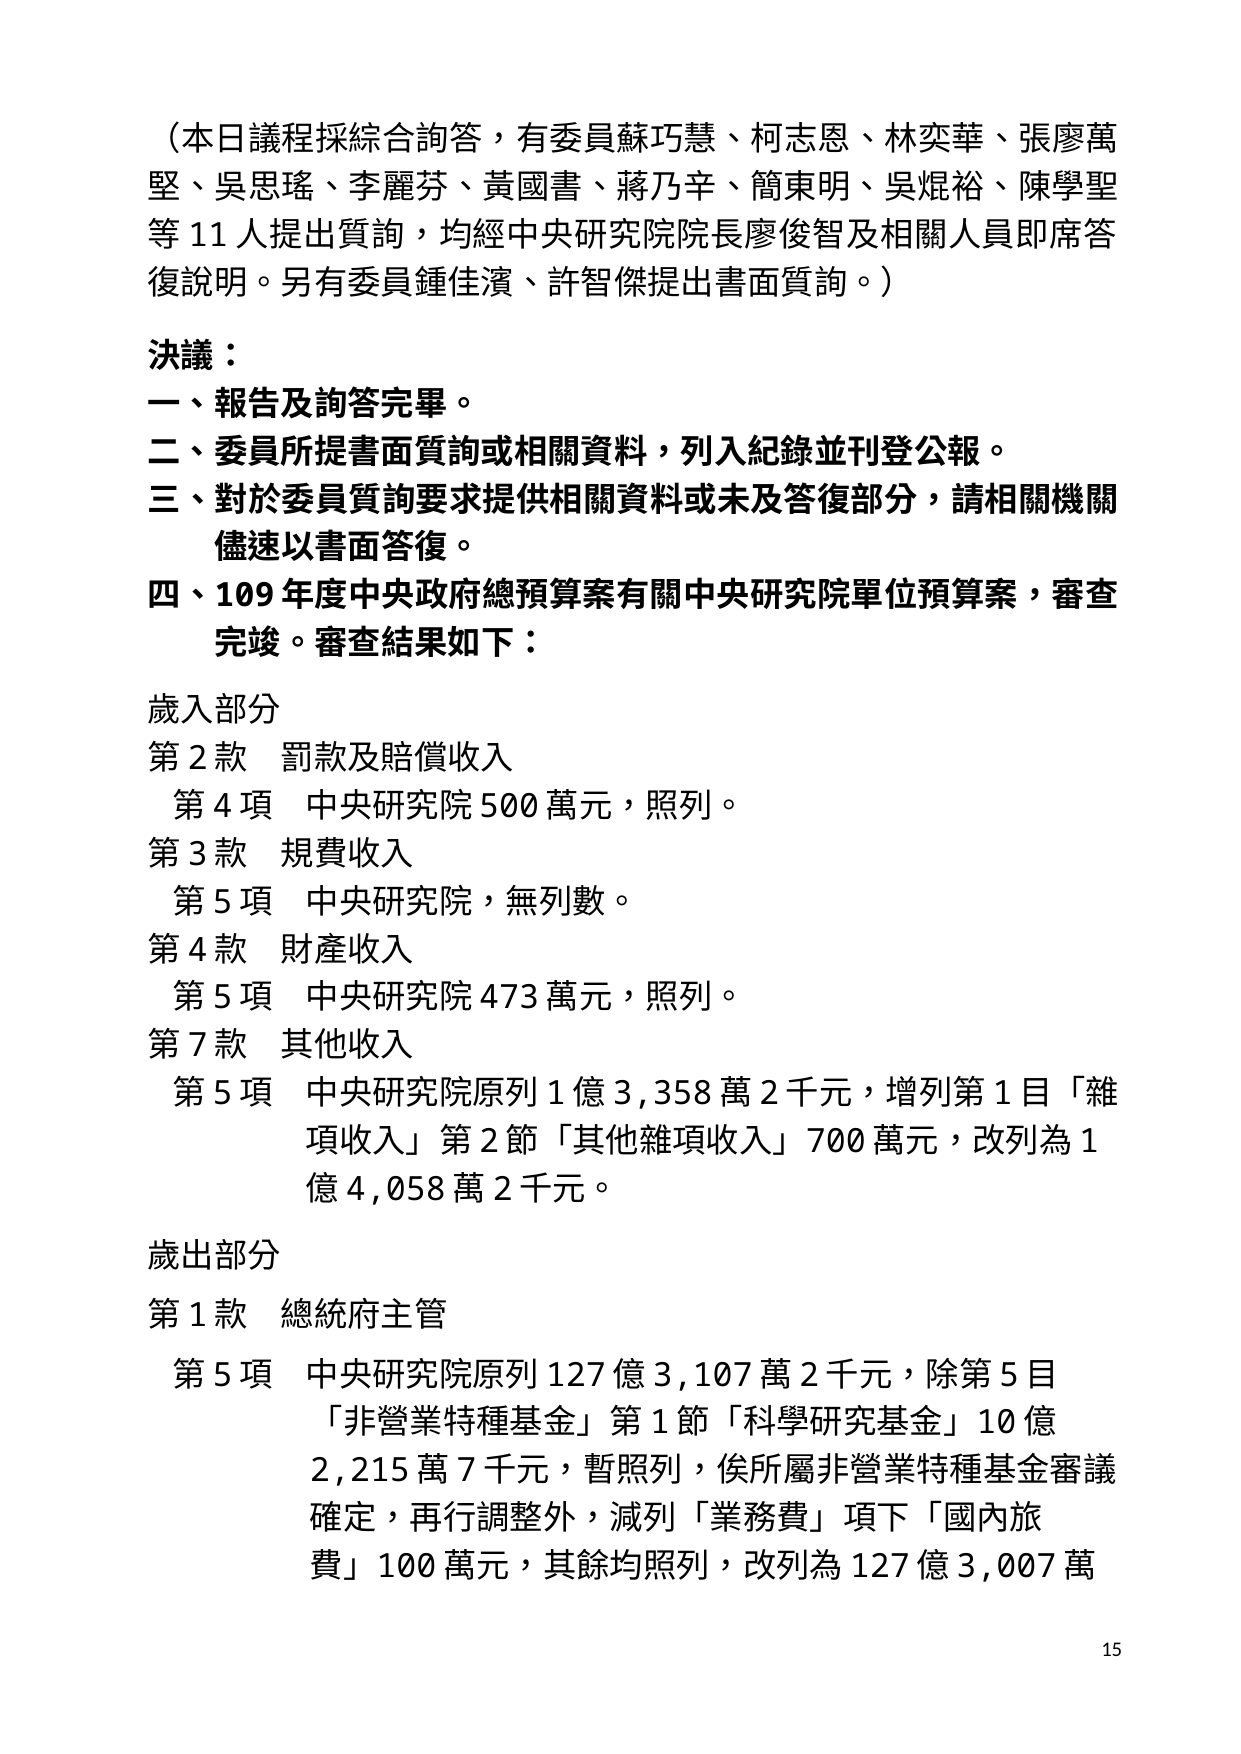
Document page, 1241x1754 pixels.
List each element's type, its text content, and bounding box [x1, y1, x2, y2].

text （本日議程採綜合詢答，有委員蘇巧慧、柯志恩、林奕華、張廖萬堅、吳思瑤、李麗芬、黃國書、蔣乃辛、簡東明、吳焜裕、陳學聖等11人提出質詢，均經中央研究院院長廖俊智及相關人員即席答復說明。另有委員鍾佳濱、許智傑提出書面質詢。） [147, 112, 1120, 304]
text 二、委員所提書面質詢或相關資料，列入紀錄並刊登公報。 [147, 425, 1120, 473]
text 第5項 中央研究院原列1億3,358萬2千元，增列第1目「雜項收入」第2節「其他雜項收入」700萬元，改列為1億4,058萬2千元。 [172, 1066, 1122, 1210]
text 歲出部分 [147, 1229, 1122, 1277]
text 四、109年度中央政府總預算案有關中央研究院單位預算案，審查完竣。審查結果如下： [147, 568, 1120, 664]
text 三、對於委員質詢要求提供相關資料或未及答復部分，請相關機關儘速以書面答復。 [147, 473, 1120, 568]
text 歲入部分 [147, 683, 1122, 731]
text 第1款 總統府主管 [147, 1289, 1122, 1335]
text 第5項 中央研究院，無列數。 [172, 875, 1122, 923]
text 決議： [147, 329, 1120, 377]
text 第5項 中央研究院473萬元，照列。 [172, 971, 1122, 1018]
text 第4項 中央研究院500萬元，照列。 [172, 779, 1122, 827]
text 第4款 財產收入 [147, 923, 1122, 971]
text 一、報告及詢答完畢。 [147, 377, 1120, 425]
text 第7款 其他收入 [147, 1018, 1122, 1066]
text 第3款 規費收入 [147, 827, 1122, 875]
text 第2款 罰款及賠償收入 [147, 731, 1122, 779]
text 第5項 中央研究院原列127億3,107萬2千元，除第5目「非營業特種基金」第1節「科學研究基金」10億2,215萬7千元，暫照列，俟所屬非營業特種基金審議確定，再行調整外，減列「業務費」項下「國內旅費」100萬元，其餘均照列，改列為127億3,007萬 [172, 1348, 1122, 1587]
